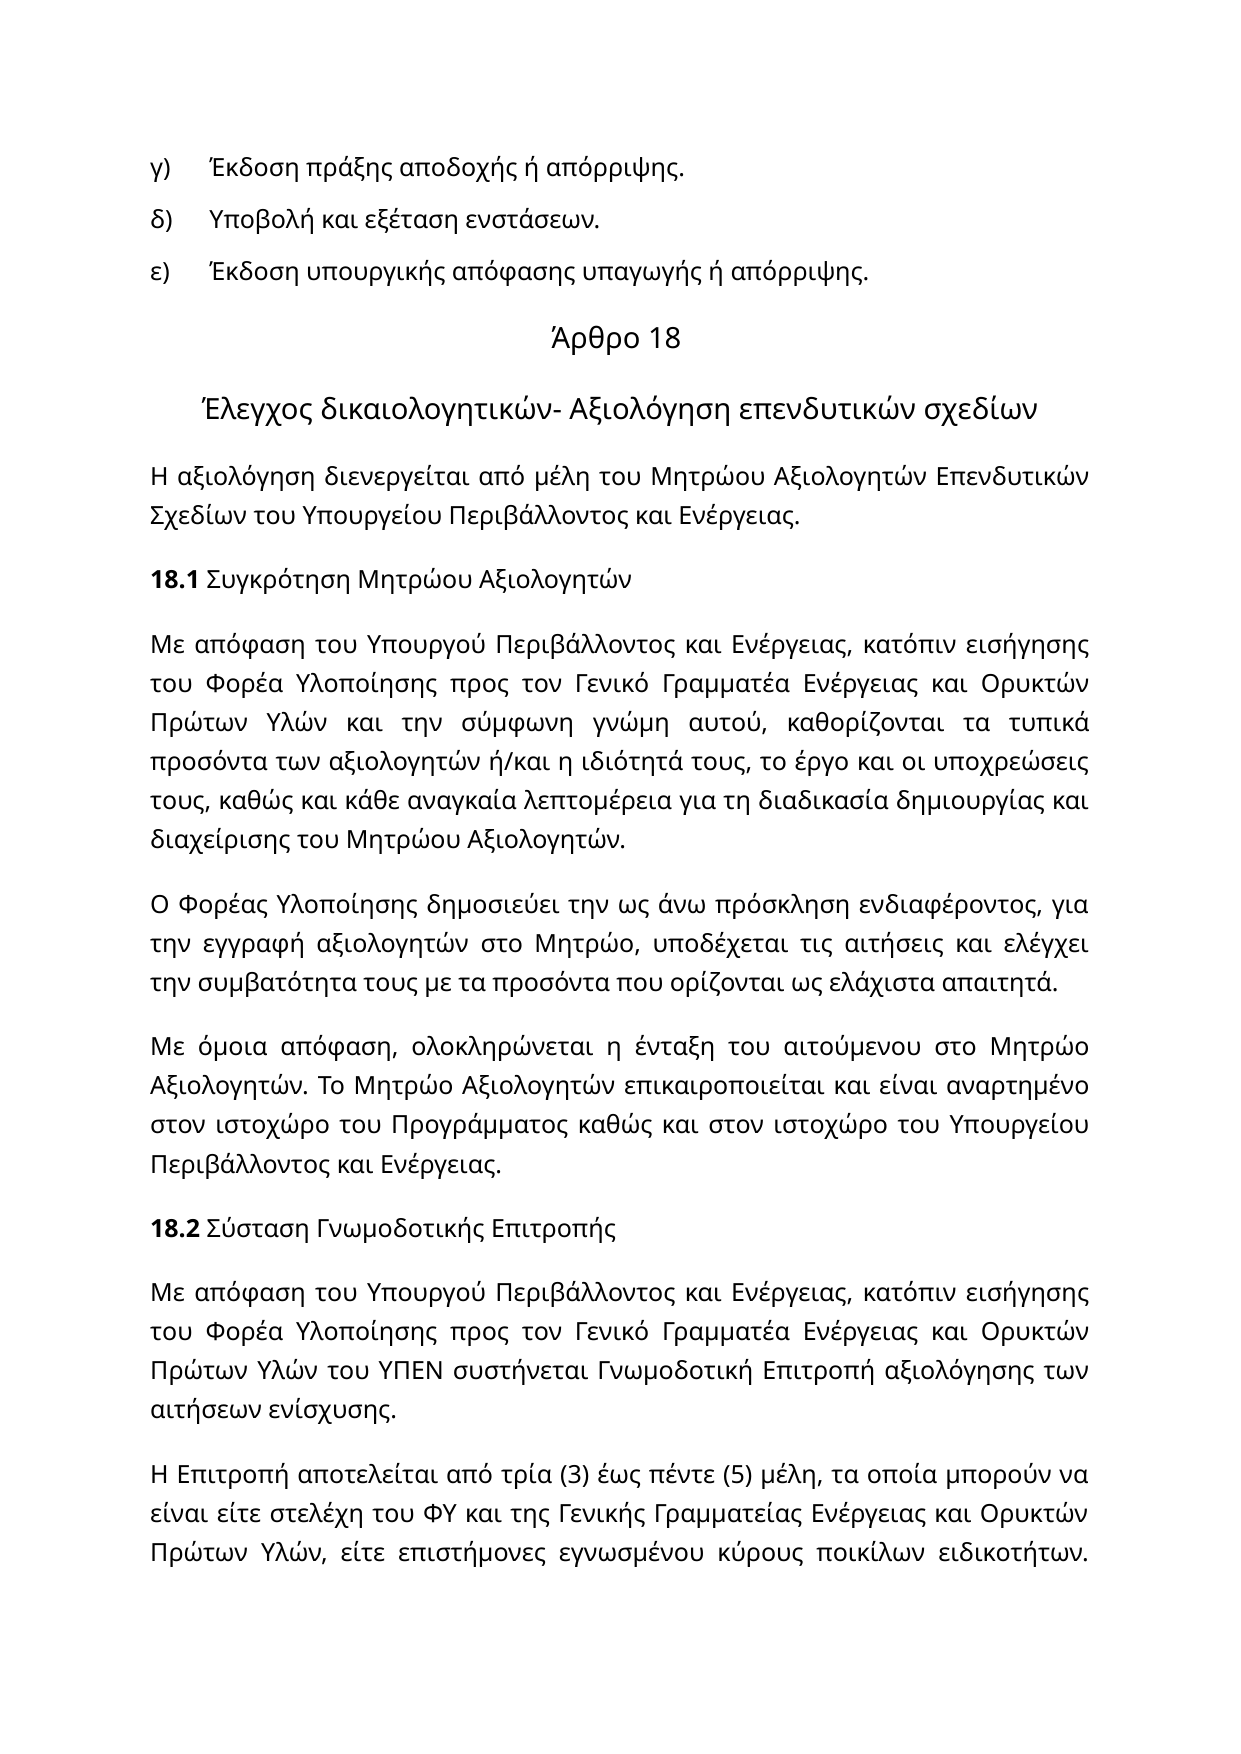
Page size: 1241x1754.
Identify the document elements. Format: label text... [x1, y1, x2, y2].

text Η αξιολόγηση διενεργείται από μέλη του Μητρώου Αξιολογητών Επενδυτικών Σχεδίων του Υπουργείου Περιβάλλοντος και Ενέργειας. [150, 459, 1090, 532]
subtitle Έλεγχος δικαιολογητικών- Αξιολόγηση επενδυτικών σχεδίων [150, 388, 1090, 428]
text Ο Φορέας Υλοποίησης δημοσιεύει την ως άνω πρόσκληση ενδιαφέροντος, για την εγγραφή αξιολογητών στο Μητρώο, υποδέχεται τις αιτήσεις και ελέγχει την συμβατότητα τους με τα προσόντα που ορίζονται ως ελάχιστα απαιτητά. [150, 886, 1090, 999]
text Με όμοια απόφαση, ολοκληρώνεται η ένταξη του αιτούμενου στο Μητρώο Αξιολογητών. Το Μητρώο Αξιολογητών επικαιροποιείται και είναι αναρτημένο στον ιστοχώρο του Προγράμματος καθώς και στον ιστοχώρο του Υπουργείου Περιβάλλοντος και Ενέργειας. [150, 1029, 1090, 1180]
list δ) Υποβολή και εξέταση ενστάσεων. [150, 202, 1090, 236]
text 18.1 Συγκρότηση Μητρώου Αξιολογητών [150, 562, 1090, 596]
list ε) Έκδοση υπουργικής απόφασης υπαγωγής ή απόρριψης. [150, 253, 1090, 287]
text Με απόφαση του Υπουργού Περιβάλλοντος και Ενέργειας, κατόπιν εισήγησης του Φορέα Υλοποίησης προς τον Γενικό Γραμματέα Ενέργειας και Ορυκτών Πρώτων Υλών του ΥΠΕΝ συστήνεται Γνωμοδοτική Επιτροπή αξιολόγησης των αιτήσεων ενίσχυσης. [150, 1274, 1090, 1426]
text Με απόφαση του Υπουργού Περιβάλλοντος και Ενέργειας, κατόπιν εισήγησης του Φορέα Υλοποίησης προς τον Γενικό Γραμματέα Ενέργειας και Ορυκτών Πρώτων Υλών και την σύμφωνη γνώμη αυτού, καθορίζονται τα τυπικά προσόντα των αξιολογητών ή/και η ιδιότητά τους, το έργο και οι υποχρεώσεις τους, καθώς και κάθε αναγκαία λεπτομέρεια για τη διαδικασία δημιουργίας και διαχείρισης του Μητρώου Αξιολογητών. [150, 626, 1090, 856]
list γ) Έκδοση πράξης αποδοχής ή απόρριψης. [150, 150, 1090, 184]
text 18.2 Σύσταση Γνωμοδοτικής Επιτροπής [150, 1210, 1090, 1244]
text Η Επιτροπή αποτελείται από τρία (3) έως πέντε (5) μέλη, τα οποία μπορούν να είναι είτε στελέχη του ΦΥ και της Γενικής Γραμματείας Ενέργειας και Ορυκτών Πρώτων Υλών, είτε επιστήμονες εγνωσμένου κύρους ποικίλων ειδικοτήτων. [150, 1456, 1090, 1569]
subtitle Άρθρο 18 [150, 317, 1090, 357]
